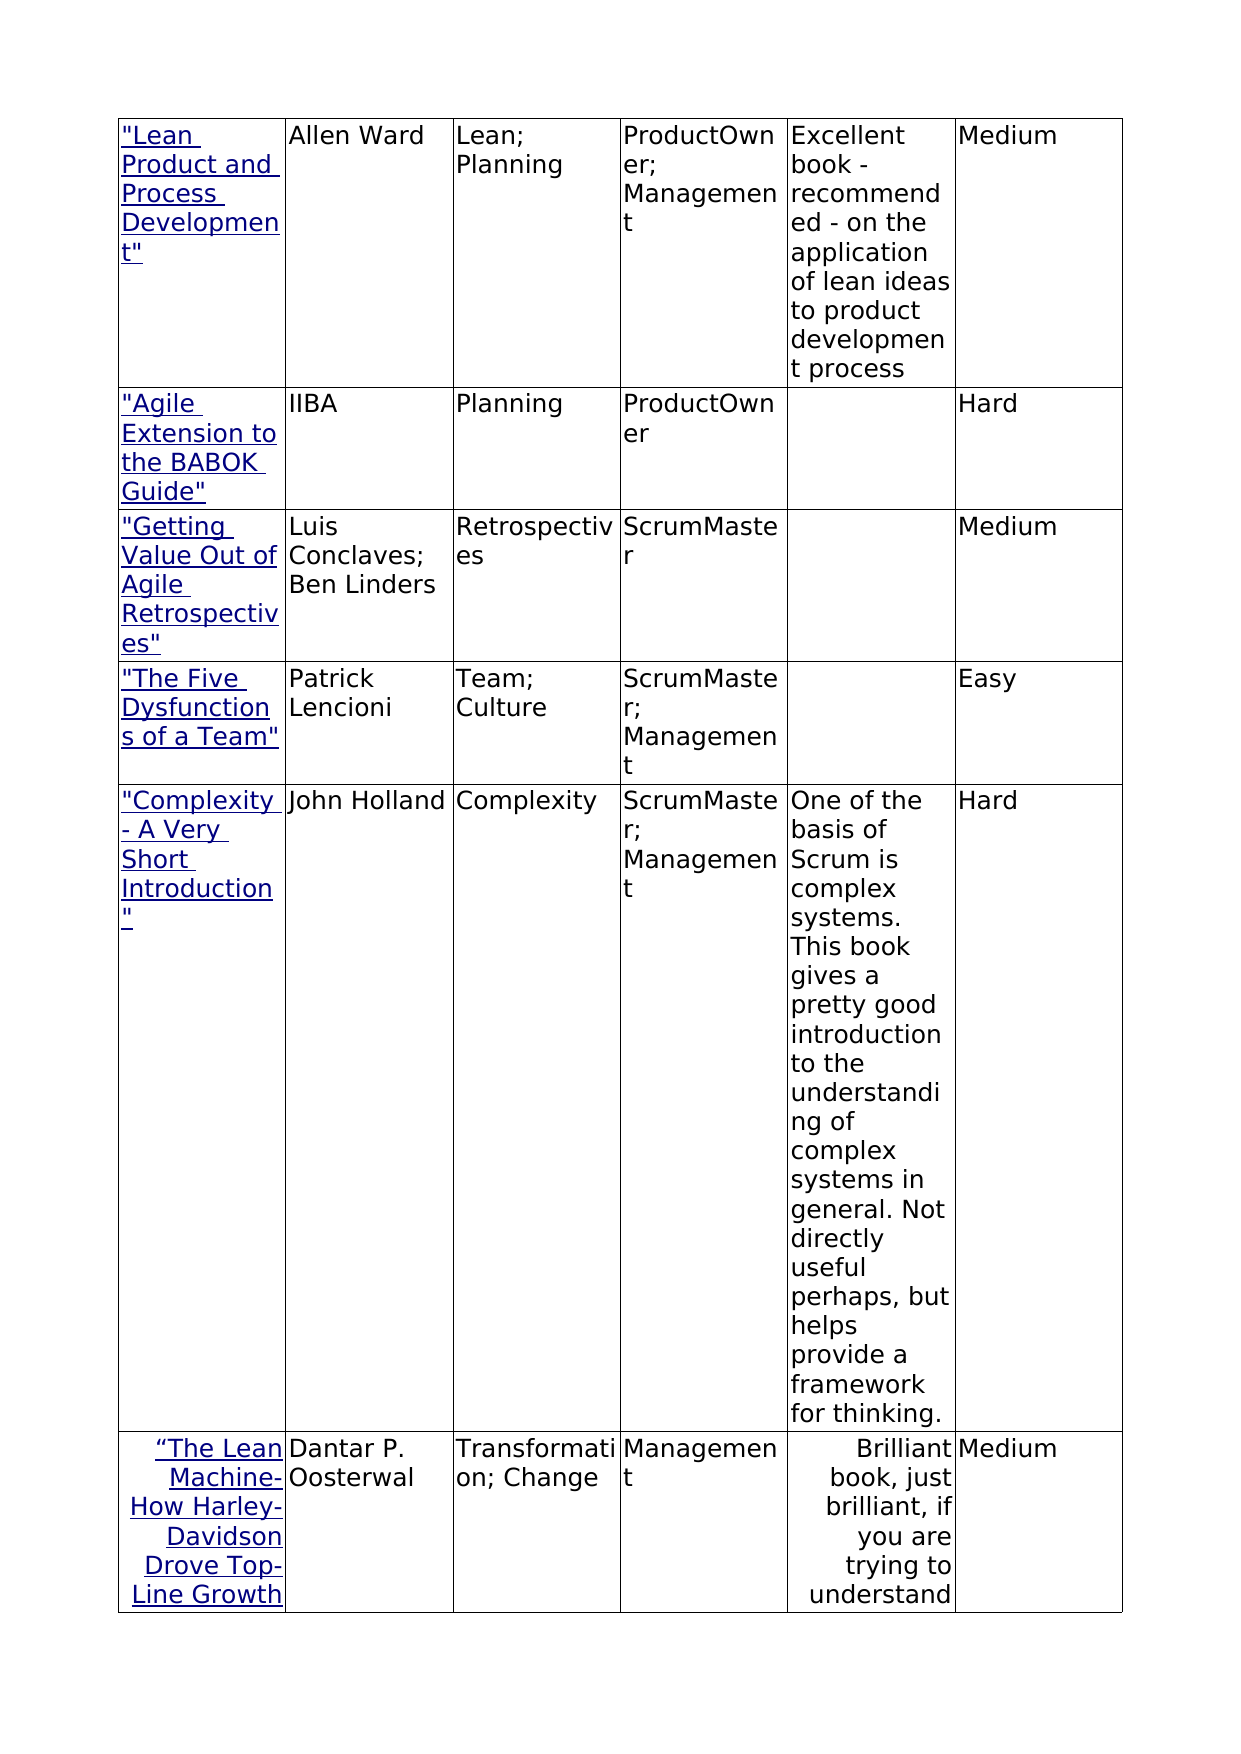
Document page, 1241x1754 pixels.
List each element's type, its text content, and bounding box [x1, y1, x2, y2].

table_cell Management [621, 1432, 787, 1612]
table_cell IIBA [286, 388, 453, 509]
table_cell ScrumMaster; Management [621, 785, 787, 1431]
table_cell Retrospectives [454, 510, 620, 661]
table_cell Planning [454, 388, 620, 509]
table_cell "The Five Dysfunctions of a Team" [119, 662, 285, 783]
table_cell Dantar P. Oosterwal [286, 1432, 453, 1612]
table_cell Hard [956, 785, 1122, 1431]
table_cell [788, 510, 955, 661]
table_cell Team; Culture [454, 662, 620, 783]
table_cell Luis Conclaves; Ben Linders [286, 510, 453, 661]
table_cell Medium [956, 1432, 1122, 1612]
table_cell ScrumMaster [621, 510, 787, 661]
table_cell [788, 388, 955, 509]
table_cell Excellent book - recommended - on the application of lean ideas to product development process [788, 119, 955, 387]
table_cell "Getting Value Out of Agile Retrospectives" [119, 510, 285, 661]
table_cell Hard [956, 388, 1122, 509]
table_cell “The Lean Machine- How Harley-Davidson Drove Top-Line Growth [119, 1432, 285, 1612]
table_cell Medium [956, 119, 1122, 387]
table_cell Complexity [454, 785, 620, 1431]
table_cell "Complexity - A Very Short Introduction" [119, 785, 285, 1431]
table_cell ScrumMaster; Management [621, 662, 787, 783]
table_cell Medium [956, 510, 1122, 661]
table_cell Easy [956, 662, 1122, 783]
table_cell [788, 662, 955, 783]
table_cell Transformation; Change [454, 1432, 620, 1612]
table_cell Patrick Lencioni [286, 662, 453, 783]
table_cell ProductOwner; Management [621, 119, 787, 387]
table_cell Lean; Planning [454, 119, 620, 387]
table_cell One of the basis of Scrum is complex systems. This book gives a pretty good introduction to the understanding of complex systems in general. Not directly useful perhaps, but helps provide a framework for thinking. [788, 785, 955, 1431]
table_cell Allen Ward [286, 119, 453, 387]
table_cell John Holland [286, 785, 453, 1431]
table_cell "Agile Extension to the BABOK Guide" [119, 388, 285, 509]
table_cell "Lean Product and Process Development" [119, 119, 285, 387]
table_cell Brilliant book, just brilliant, if you are trying to understand [788, 1432, 955, 1612]
table_cell ProductOwner [621, 388, 787, 509]
